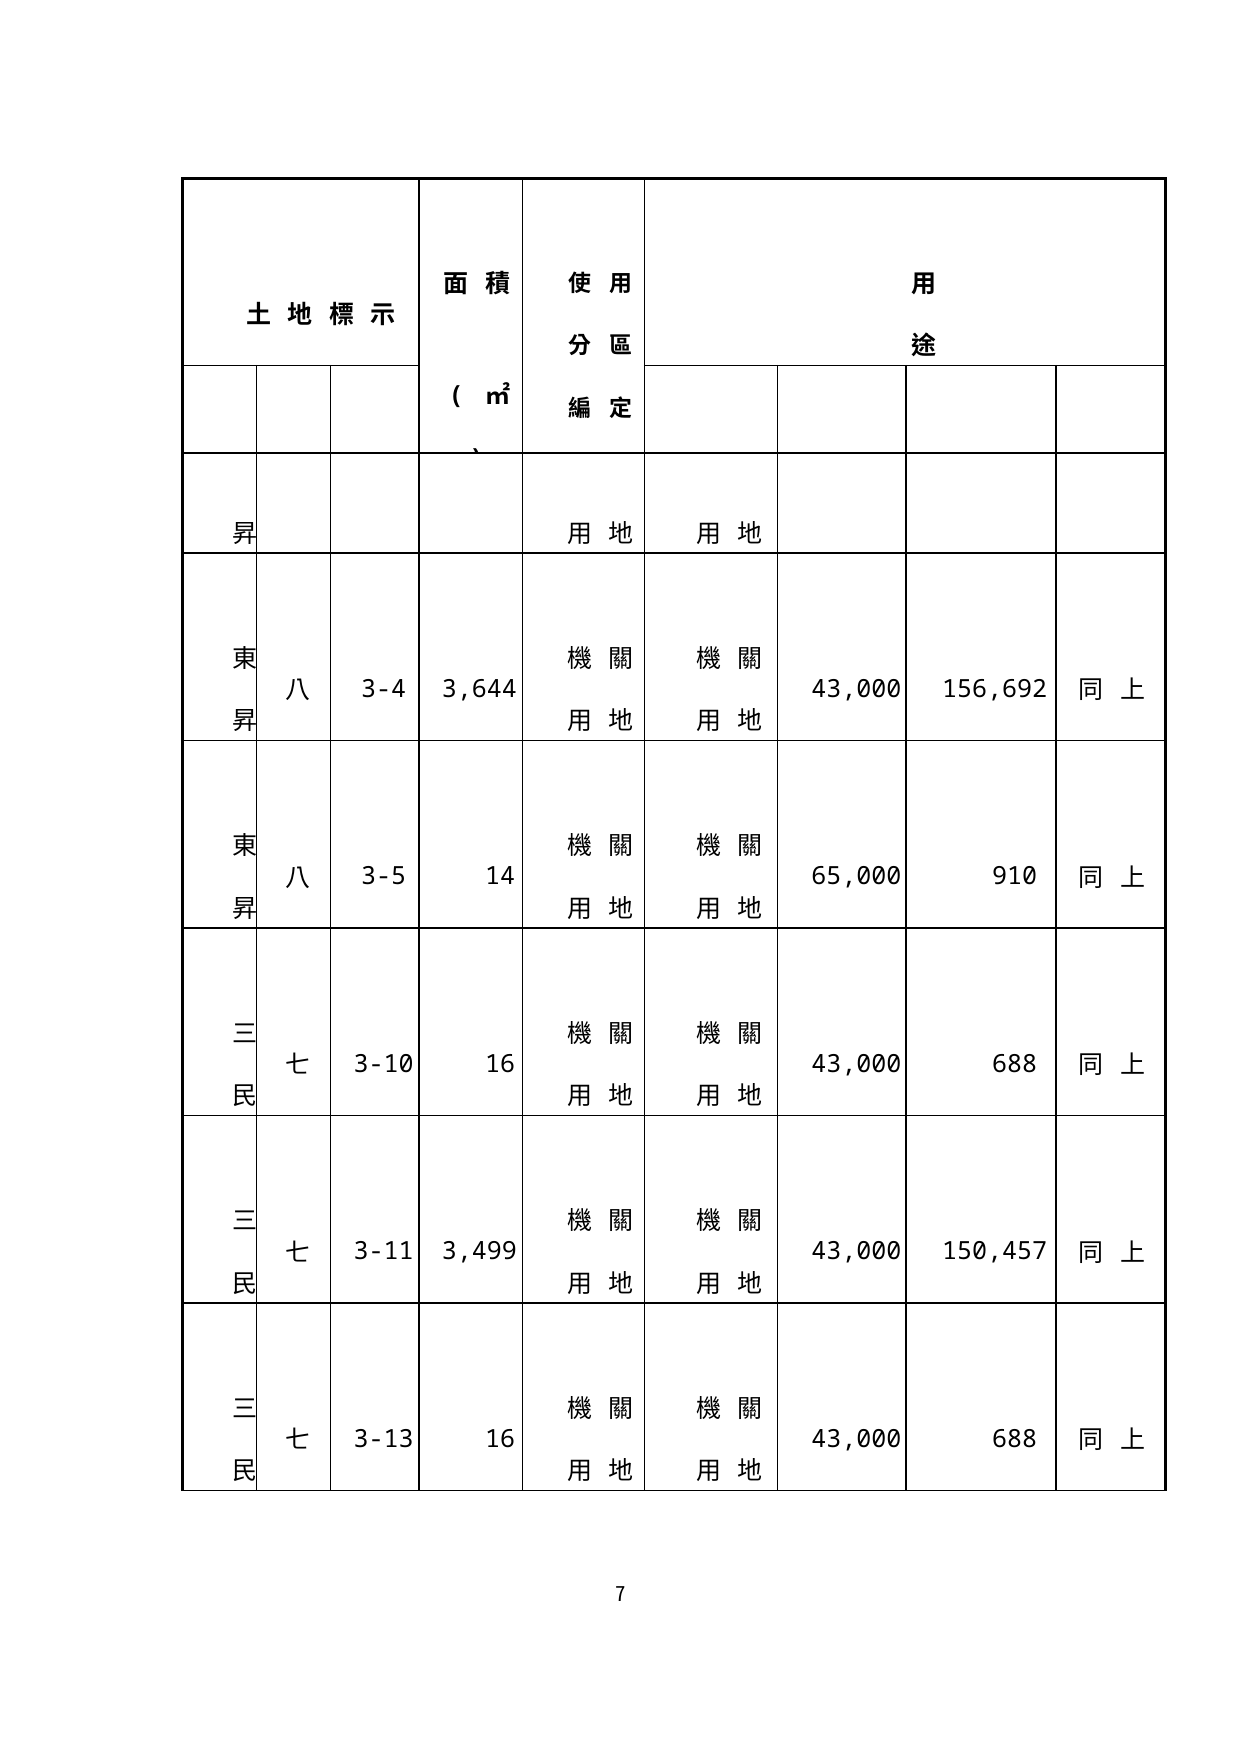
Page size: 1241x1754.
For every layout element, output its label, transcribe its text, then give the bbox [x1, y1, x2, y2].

table_cell 東昇 [184, 454, 256, 552]
table_cell 機關用地 [645, 1304, 777, 1490]
table_cell 機關用地 [523, 929, 644, 1115]
table_cell [257, 366, 330, 452]
table_cell 2,845 [420, 454, 522, 552]
table_cell 159,383 [907, 454, 1055, 552]
table_cell 機關用地 [523, 454, 644, 552]
table_cell [331, 366, 418, 452]
table_cell 同上 [1057, 1116, 1164, 1302]
table_cell 機關用地 [645, 929, 777, 1115]
table_cell 機關用地 [523, 1304, 644, 1490]
table_cell 65,000 [778, 741, 905, 927]
table_cell 3-11 [331, 1116, 418, 1302]
table_cell 三民 [184, 1116, 256, 1302]
table_cell 43,000 [778, 554, 905, 740]
table_cell 43,000 [778, 1304, 905, 1490]
table_cell 三民 [184, 929, 256, 1115]
table_cell 688 [907, 929, 1055, 1115]
table_cell 16 [420, 1304, 522, 1490]
table_cell 機關用地 [645, 1116, 777, 1302]
table_cell 3-5 [331, 741, 418, 927]
table_header 用 途 [645, 180, 1164, 365]
table_cell 同上 [1057, 454, 1164, 552]
table_header 土地標示 [184, 180, 418, 365]
table_cell 56,022 [778, 454, 905, 552]
table_cell 東昇 [184, 554, 256, 740]
table_cell 同上 [1057, 929, 1164, 1115]
table_header 面積 (㎡) [420, 180, 522, 452]
table_cell 3-4 [331, 554, 418, 740]
table_cell [645, 366, 777, 452]
table_cell 688 [907, 1304, 1055, 1490]
table_cell 3-3 [331, 454, 418, 552]
table_cell 同上 [1057, 741, 1164, 927]
table_cell 八 [257, 454, 330, 552]
table_cell 3-13 [331, 1304, 418, 1490]
table_cell [184, 366, 256, 452]
table_cell 3-10 [331, 929, 418, 1115]
table_cell 八 [257, 554, 330, 740]
table_cell 七 [257, 1116, 330, 1302]
table_cell 機關用地 [645, 554, 777, 740]
table_cell 150,457 [907, 1116, 1055, 1302]
table_cell 七 [257, 1304, 330, 1490]
table_cell 機關用地 [523, 554, 644, 740]
table_cell 機關用地 [523, 1116, 644, 1302]
table_cell 同上 [1057, 554, 1164, 740]
table_cell 14 [420, 741, 522, 927]
table_cell 七 [257, 929, 330, 1115]
table_cell 東昇 [184, 741, 256, 927]
table_cell 八 [257, 741, 330, 927]
table_cell 三民 [184, 1304, 256, 1490]
table_header 使用分區編定使用種類 [523, 180, 644, 452]
table_cell 910 [907, 741, 1055, 927]
table_cell [907, 366, 1055, 452]
table_cell 機關用地 [645, 741, 777, 927]
table_cell 156,692 [907, 554, 1055, 740]
table_cell [1057, 366, 1164, 452]
table_cell 3,499 [420, 1116, 522, 1302]
table_cell 16 [420, 929, 522, 1115]
table_cell 機關用地 [645, 454, 777, 552]
table_cell 43,000 [778, 929, 905, 1115]
table_cell [778, 366, 905, 452]
table_cell 機關用地 [523, 741, 644, 927]
table_cell 43,000 [778, 1116, 905, 1302]
table_cell 3,644 [420, 554, 522, 740]
table_cell 同上 [1057, 1304, 1164, 1490]
